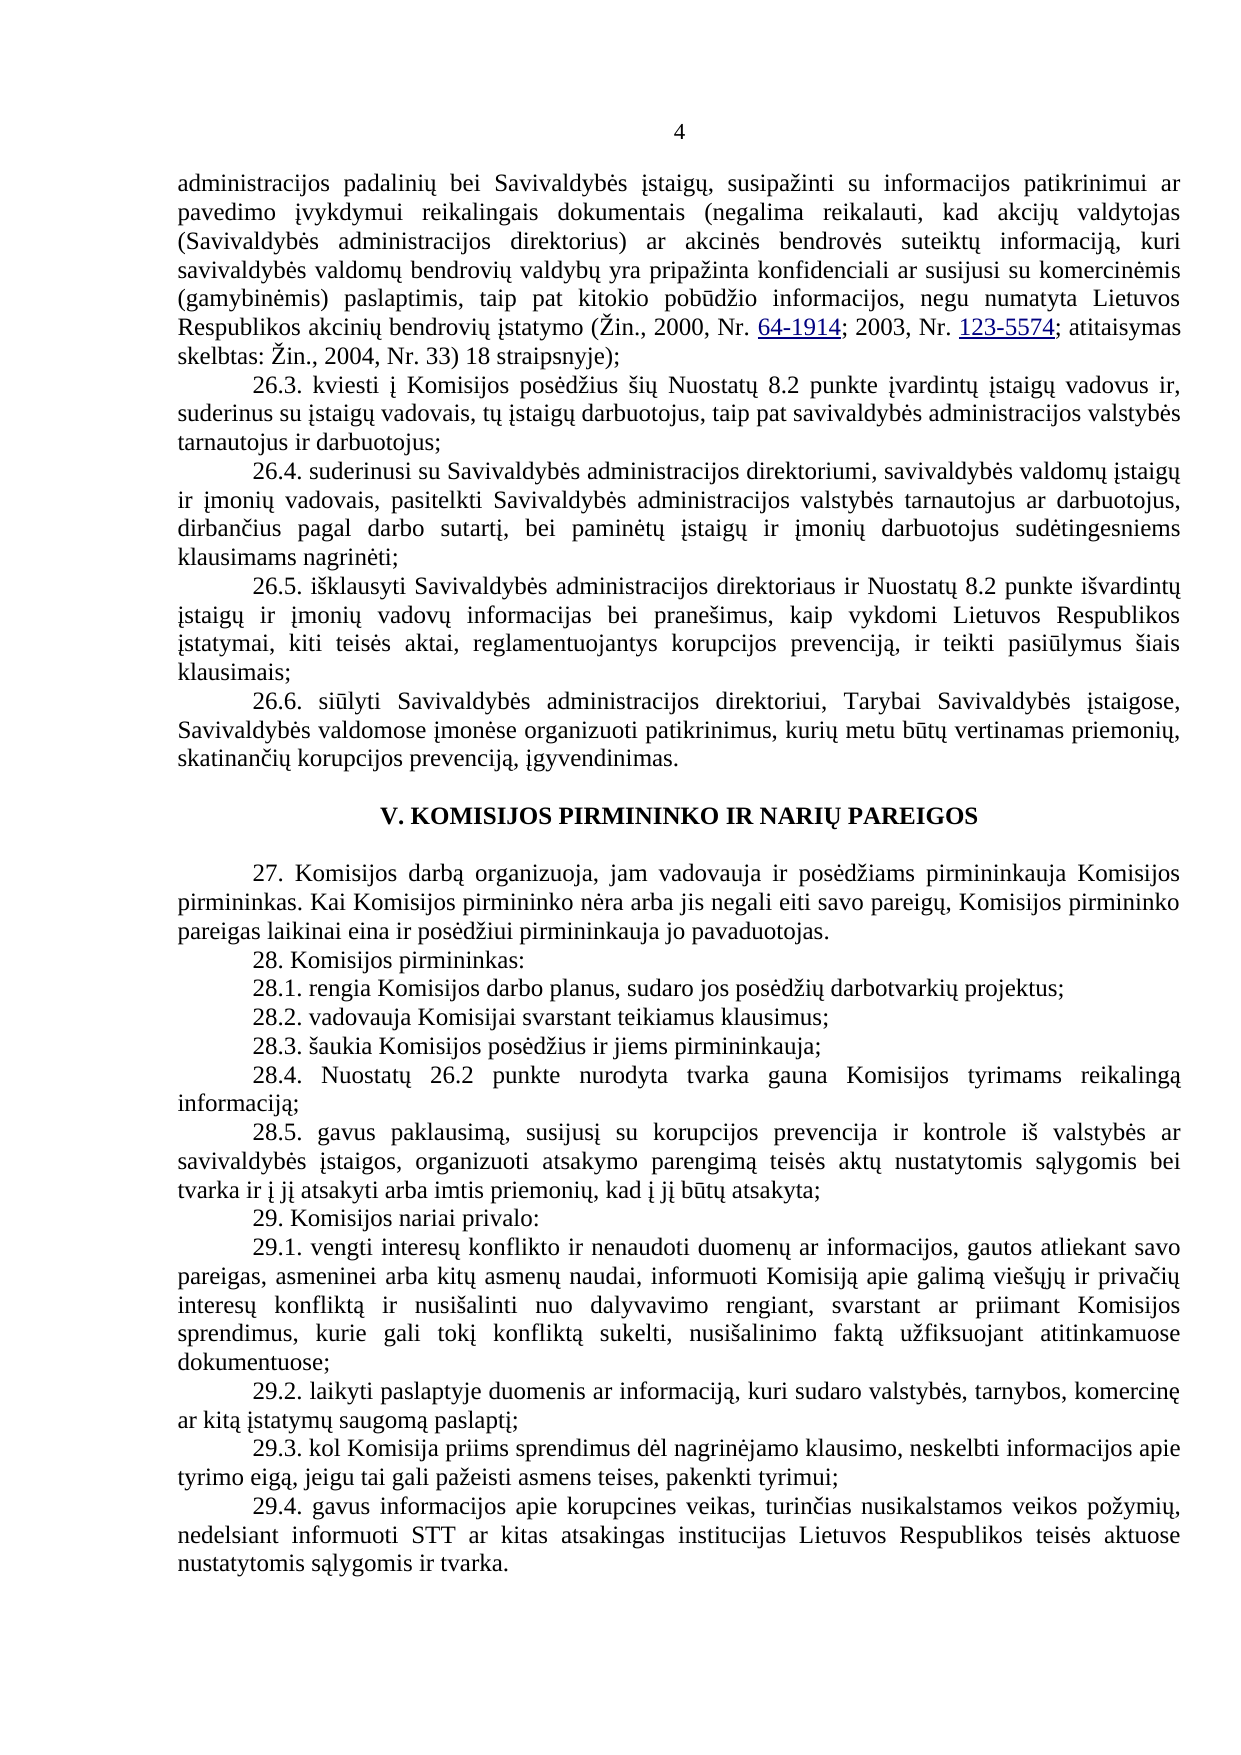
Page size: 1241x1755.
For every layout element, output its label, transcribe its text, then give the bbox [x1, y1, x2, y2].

text 29.1. vengti interesų konflikto ir nenaudoti duomenų ar informacijos, gautos atliekant savo pareigas, asmeninei arba kitų asmenų naudai, informuoti Komisiją apie galimą viešųjų ir privačių interesų konfliktą ir nusišalinti nuo dalyvavimo rengiant, svarstant ar priimant Komisijos sprendimus, kurie gali tokį konfliktą sukelti, nusišalinimo faktą užfiksuojant atitinkamuose dokumentuose; [177, 1232, 1181, 1376]
text 29.3. kol Komisija priims sprendimus dėl nagrinėjamo klausimo, neskelbti informacijos apie tyrimo eigą, jeigu tai gali pažeisti asmens teises, pakenkti tyrimui; [177, 1433, 1181, 1491]
text 28. Komisijos pirmininkas: [177, 945, 1181, 973]
text administracijos padalinių bei Savivaldybės įstaigų, susipažinti su informacijos patikrinimui ar pavedimo įvykdymui reikalingais dokumentais (negalima reikalauti, kad akcijų valdytojas (Savivaldybės administracijos direktorius) ar akcinės bendrovės suteiktų informaciją, kuri savivaldybės valdomų bendrovių valdybų yra pripažinta konfidenciali ar susijusi su komercinėmis (gamybinėmis) paslaptimis, taip pat kitokio pobūdžio informacijos, negu numatyta Lietuvos Respublikos akcinių bendrovių įstatymo (Žin., 2000, Nr. 64-1914; 2003, Nr. 123-5574; atitaisymas skelbtas: Žin., 2004, Nr. 33) 18 straipsnyje); [177, 168, 1181, 370]
text 27. Komisijos darbą organizuoja, jam vadovauja ir posėdžiams pirmininkauja Komisijos pirmininkas. Kai Komisijos pirmininko nėra arba jis negali eiti savo pareigų, Komisijos pirmininko pareigas laikinai eina ir posėdžiui pirmininkauja jo pavaduotojas. [177, 858, 1181, 945]
text 28.4. Nuostatų 26.2 punkte nurodyta tvarka gauna Komisijos tyrimams reikalingą informaciją; [177, 1060, 1181, 1117]
text 28.5. gavus paklausimą, susijusį su korupcijos prevencija ir kontrole iš valstybės ar savivaldybės įstaigos, organizuoti atsakymo parengimą teisės aktų nustatytomis sąlygomis bei tvarka ir į jį atsakyti arba imtis priemonių, kad į jį būtų atsakyta; [177, 1117, 1181, 1203]
text V. KOMISIJOS PIRMININKO IR NARIŲ PAREIGOS [177, 801, 1181, 830]
text 29.4. gavus informacijos apie korupcines veikas, turinčias nusikalstamos veikos požymių, nedelsiant informuoti STT ar kitas atsakingas institucijas Lietuvos Respublikos teisės aktuose nustatytomis sąlygomis ir tvarka. [177, 1491, 1181, 1577]
text 29.2. laikyti paslaptyje duomenis ar informaciją, kuri sudaro valstybės, tarnybos, komercinę ar kitą įstatymų saugomą paslaptį; [177, 1376, 1181, 1433]
text 26.3. kviesti į Komisijos posėdžius šių Nuostatų 8.2 punkte įvardintų įstaigų vadovus ir, suderinus su įstaigų vadovais, tų įstaigų darbuotojus, taip pat savivaldybės administracijos valstybės tarnautojus ir darbuotojus; [177, 370, 1181, 456]
text 26.4. suderinusi su Savivaldybės administracijos direktoriumi, savivaldybės valdomų įstaigų ir įmonių vadovais, pasitelkti Savivaldybės administracijos valstybės tarnautojus ar darbuotojus, dirbančius pagal darbo sutartį, bei paminėtų įstaigų ir įmonių darbuotojus sudėtingesniems klausimams nagrinėti; [177, 456, 1181, 571]
text 28.3. šaukia Komisijos posėdžius ir jiems pirmininkauja; [177, 1031, 1181, 1060]
text 29. Komisijos nariai privalo: [177, 1203, 1181, 1232]
text 28.1. rengia Komisijos darbo planus, sudaro jos posėdžių darbotvarkių projektus; [177, 973, 1181, 1002]
text 26.6. siūlyti Savivaldybės administracijos direktoriui, Tarybai Savivaldybės įstaigose, Savivaldybės valdomose įmonėse organizuoti patikrinimus, kurių metu būtų vertinamas priemonių, skatinančių korupcijos prevenciją, įgyvendinimas. [177, 686, 1181, 772]
text 28.2. vadovauja Komisijai svarstant teikiamus klausimus; [177, 1002, 1181, 1031]
text 26.5. išklausyti Savivaldybės administracijos direktoriaus ir Nuostatų 8.2 punkte išvardintų įstaigų ir įmonių vadovų informacijas bei pranešimus, kaip vykdomi Lietuvos Respublikos įstatymai, kiti teisės aktai, reglamentuojantys korupcijos prevenciją, ir teikti pasiūlymus šiais klausimais; [177, 571, 1181, 686]
